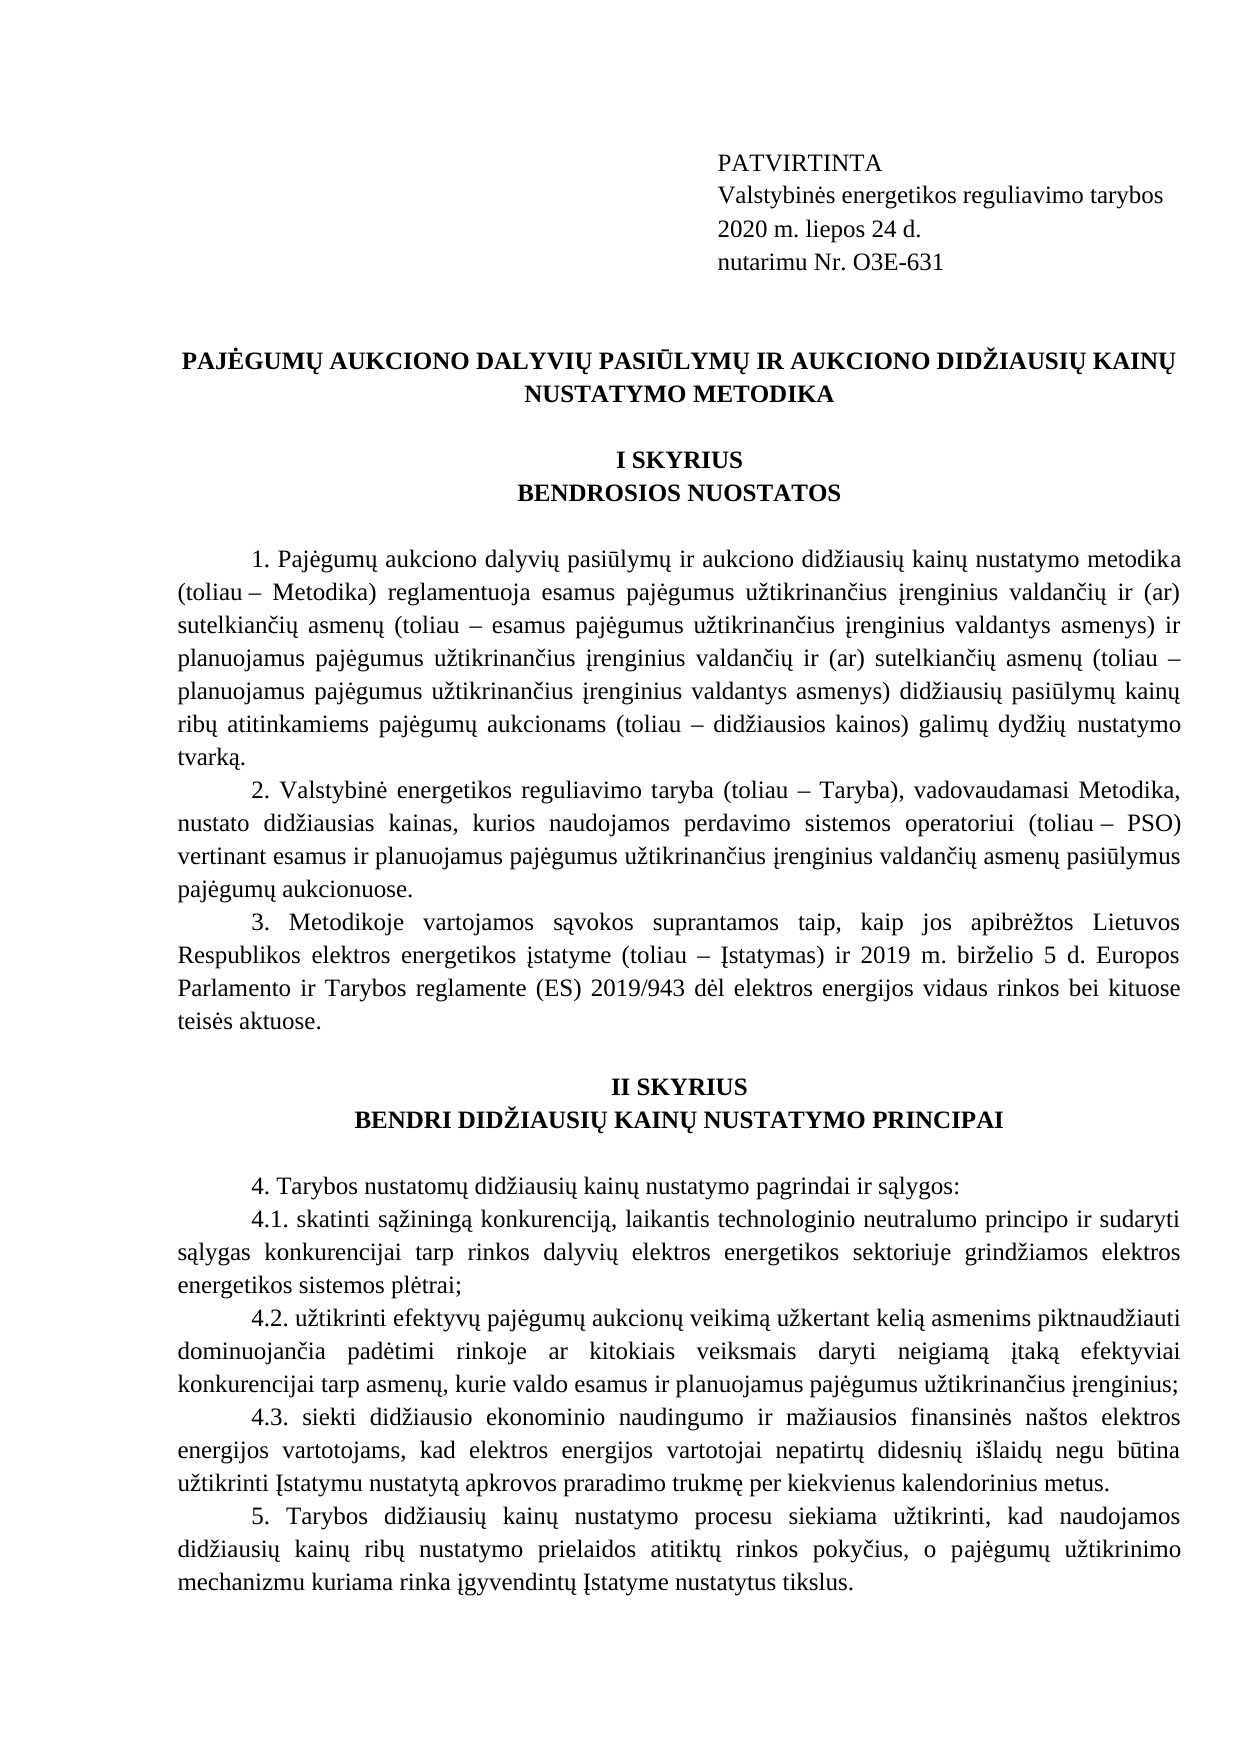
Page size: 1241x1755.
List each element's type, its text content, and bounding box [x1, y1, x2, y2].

text 4.2. užtikrinti efektyvų pajėgumų aukcionų veikimą užkertant kelią asmenims piktnaudžiauti dominuojančia padėtimi rinkoje ar kitokiais veiksmais daryti neigiamą įtaką efektyviai konkurencijai tarp asmenų, kurie valdo esamus ir planuojamus pajėgumus užtikrinančius įrenginius; [177, 1303, 1181, 1398]
text I SKYRIUS [177, 445, 1181, 473]
text Valstybinės energetikos reguliavimo tarybos 2020 m. liepos 24 d. [717, 181, 1181, 242]
text 4.1. skatinti sąžiningą konkurenciją, laikantis technologinio neutralumo principo ir sudaryti sąlygas konkurencijai tarp rinkos dalyvių elektros energetikos sektoriuje grindžiamos elektros energetikos sistemos plėtrai; [177, 1204, 1181, 1299]
text nutarimu Nr. O3E-631 [649, 247, 1181, 275]
text 5. Tarybos didžiausių kainų nustatymo procesu siekiama užtikrinti, kad naudojamos didžiausių kainų ribų nustatymo prielaidos atitiktų rinkos pokyčius, o pajėgumų užtikrinimo mechanizmu kuriama rinka įgyvendintų Įstatyme nustatytus tikslus. [177, 1501, 1181, 1596]
text PAJĖGUMŲ AUKCIONO DALYVIŲ PASIŪLYMŲ IR AUKCIONO DIDŽIAUSIŲ KAINŲ NUSTATYMO METODIKA [177, 346, 1181, 407]
text 4. Tarybos nustatomų didžiausių kainų nustatymo pagrindai ir sąlygos: [177, 1171, 1181, 1200]
text 2. Valstybinė energetikos reguliavimo taryba (toliau – Taryba), vadovaudamasi Metodika, nustato didžiausias kainas, kurios naudojamos perdavimo sistemos operatoriui (toliau – PSO) vertinant esamus ir planuojamus pajėgumus užtikrinančius įrenginius valdančių asmenų pasiūlymus pajėgumų aukcionuose. [177, 775, 1181, 903]
text PATVIRTINTA [649, 148, 1181, 176]
text BENDRI DIDŽIAUSIŲ KAINŲ NUSTATYMO PRINCIPAI [177, 1105, 1181, 1134]
text 4.3. siekti didžiausio ekonominio naudingumo ir mažiausios finansinės naštos elektros energijos vartotojams, kad elektros energijos vartotojai nepatirtų didesnių išlaidų negu būtina užtikrinti Įstatymu nustatytą apkrovos praradimo trukmę per kiekvienus kalendorinius metus. [177, 1402, 1181, 1497]
text BENDROSIOS NUOSTATOS [177, 478, 1181, 507]
text II SKYRIUS [177, 1072, 1181, 1101]
text 3. Metodikoje vartojamos sąvokos suprantamos taip, kaip jos apibrėžtos Lietuvos Respublikos elektros energetikos įstatyme (toliau – Įstatymas) ir 2019 m. birželio 5 d. Europos Parlamento ir Tarybos reglamente (ES) 2019/943 dėl elektros energijos vidaus rinkos bei kituose teisės aktuose. [177, 907, 1181, 1035]
text 1. Pajėgumų aukciono dalyvių pasiūlymų ir aukciono didžiausių kainų nustatymo metodika (toliau – Metodika) reglamentuoja esamus pajėgumus užtikrinančius įrenginius valdančių ir (ar) sutelkiančių asmenų (toliau – esamus pajėgumus užtikrinančius įrenginius valdantys asmenys) ir planuojamus pajėgumus užtikrinančius įrenginius valdančių ir (ar) sutelkiančių asmenų (toliau – planuojamus pajėgumus užtikrinančius įrenginius valdantys asmenys) didžiausių pasiūlymų kainų ribų atitinkamiems pajėgumų aukcionams (toliau – didžiausios kainos) galimų dydžių nustatymo tvarką. [177, 544, 1181, 771]
